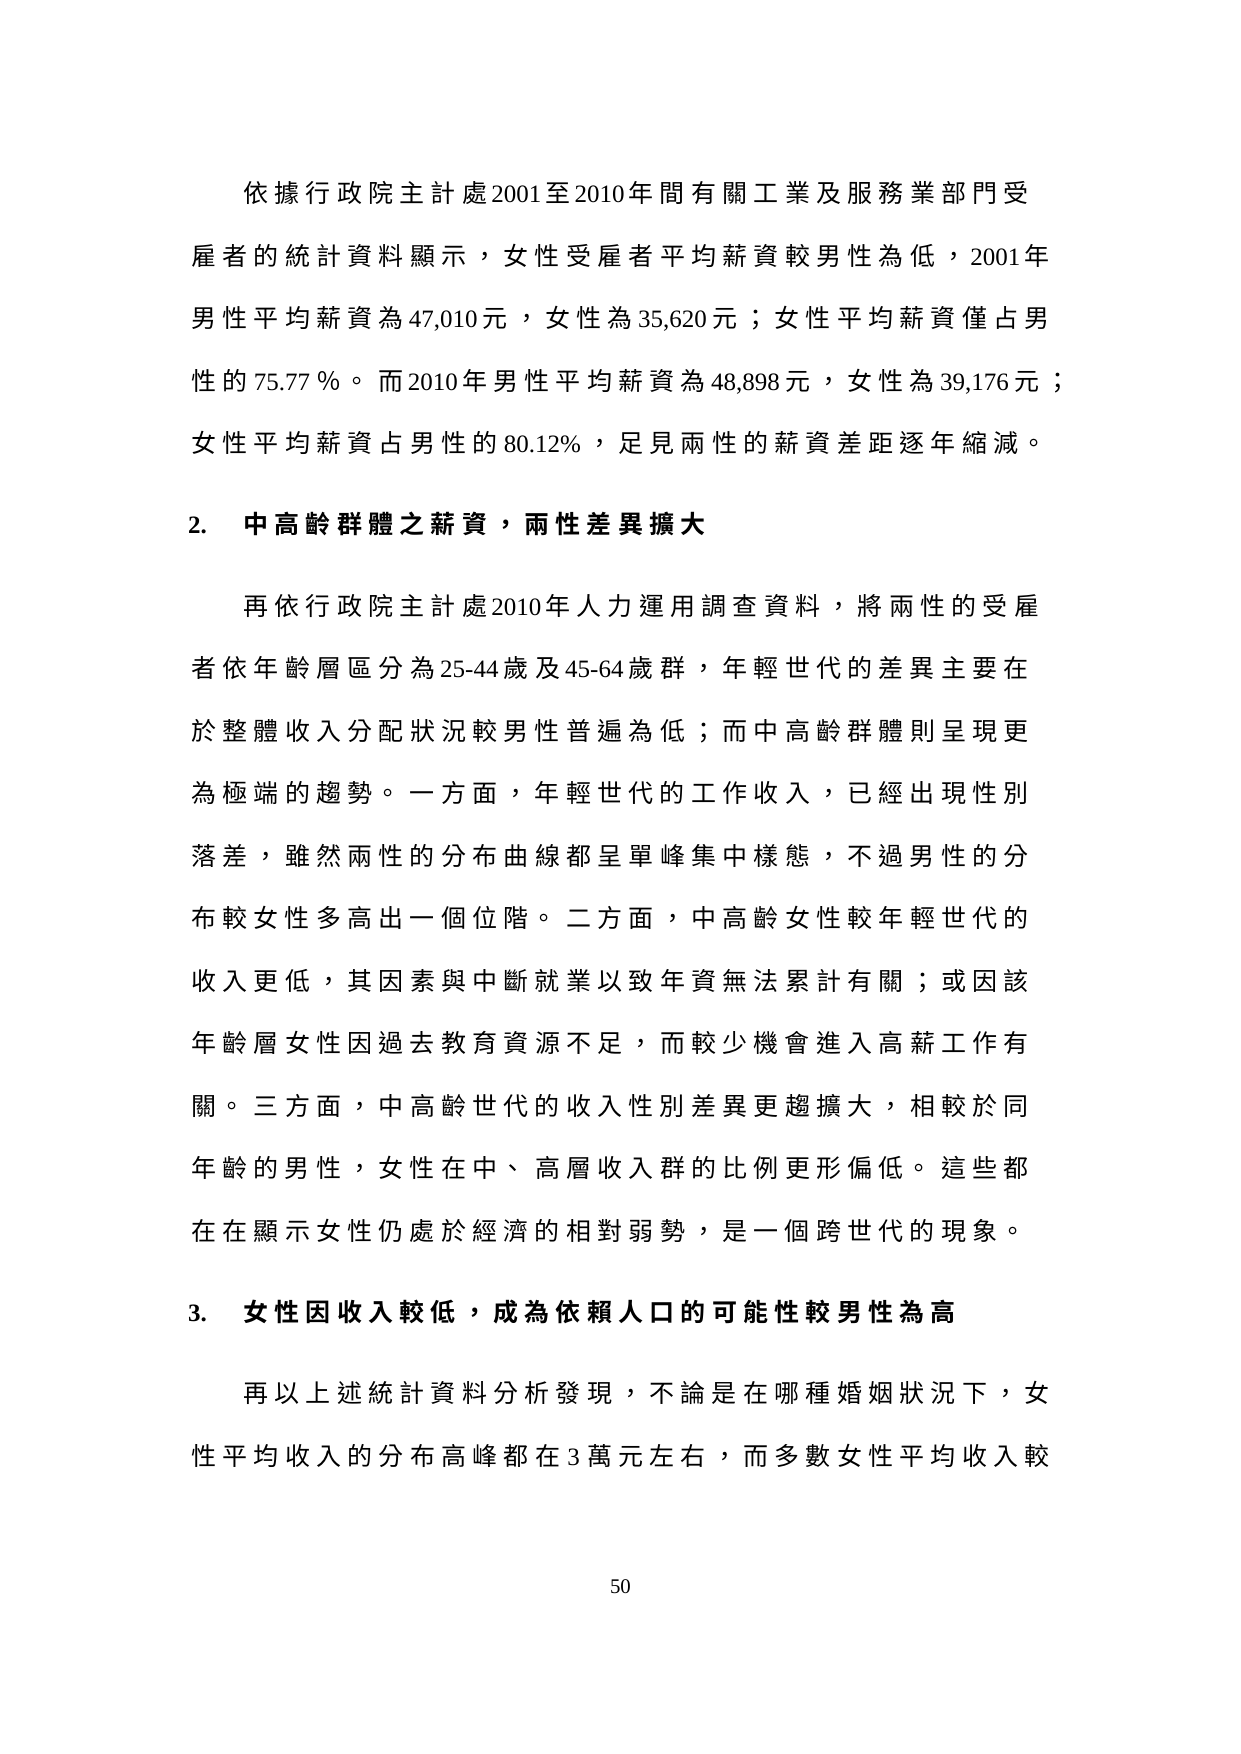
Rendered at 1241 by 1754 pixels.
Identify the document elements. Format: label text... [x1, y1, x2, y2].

text 依據行政院主計處2001至2010年間有關工業及服務業部門受雇者的統計資料顯示，女性受雇者平均薪資較男性為低，2001年男性平均薪資為47,010元，女性為35,620元；女性平均薪資僅占男性的75.77％。而2010年男性平均薪資為48,898元，女性為39,176元；女性平均薪資占男性的80.12%，足見兩性的薪資差距逐年縮減。 [188, 150, 1052, 462]
list 女性因收入較低，成為依賴人口的可能性較男性為高 [188, 1269, 1052, 1331]
list 中高齡群體之薪資，兩性差異擴大 [188, 481, 1052, 544]
text 再以上述統計資料分析發現，不論是在哪種婚姻狀況下，女性平均收入的分布高峰都在3萬元左右，而多數女性平均收入較 [188, 1350, 1052, 1475]
text 再依行政院主計處2010年人力運用調查資料，將兩性的受雇者依年齡層區分為25-44歲及45-64歲群，年輕世代的差異主要在於整體收入分配狀況較男性普遍為低；而中高齡群體則呈現更為極端的趨勢。一方面，年輕世代的工作收入，已經出現性別落差，雖然兩性的分布曲線都呈單峰集中樣態，不過男性的分布較女性多高出一個位階。二方面，中高齡女性較年輕世代的收入更低，其因素與中斷就業以致年資無法累計有關；或因該年齡層女性因過去教育資源不足，而較少機會進入高薪工作有關。三方面，中高齡世代的收入性別差異更趨擴大，相較於同年齡的男性，女性在中、高層收入群的比例更形偏低。這些都在在顯示女性仍處於經濟的相對弱勢，是一個跨世代的現象。 [188, 562, 1052, 1250]
